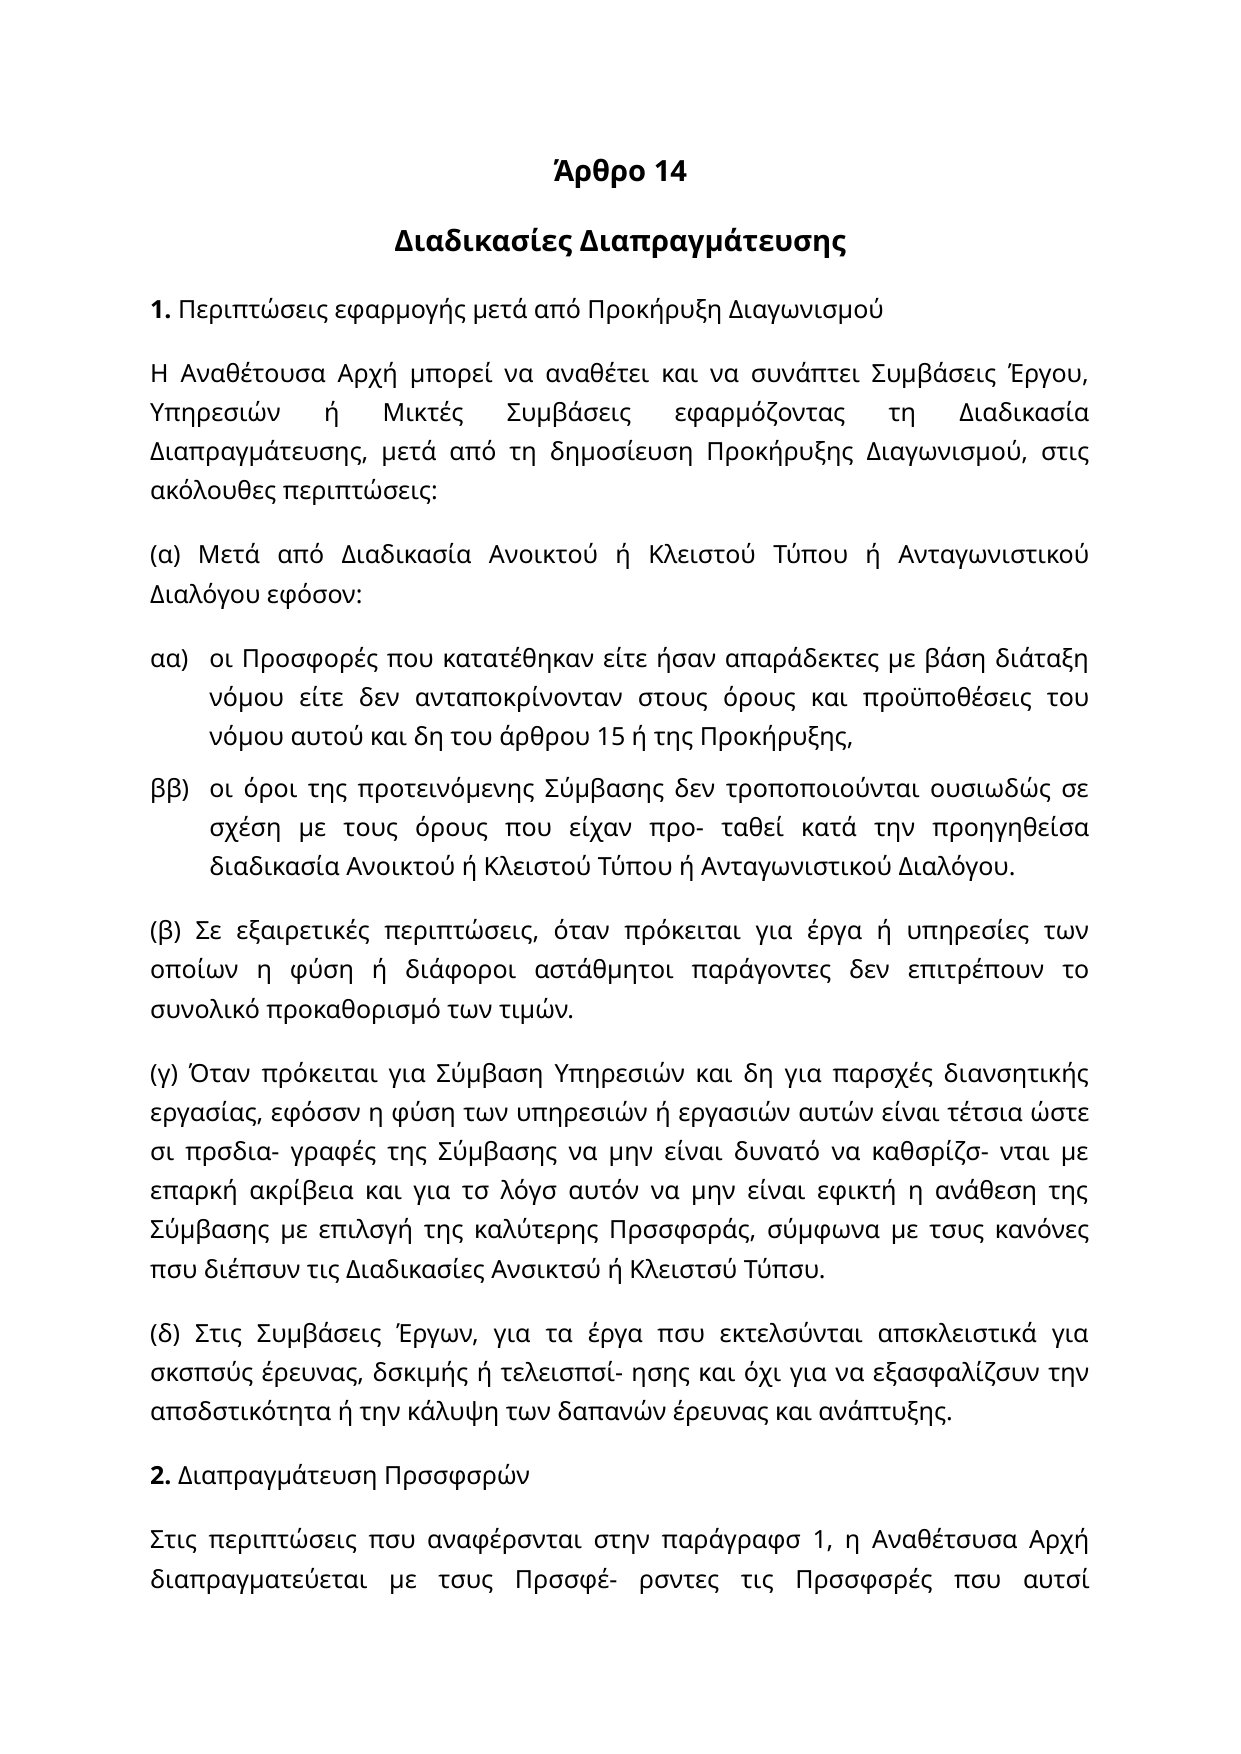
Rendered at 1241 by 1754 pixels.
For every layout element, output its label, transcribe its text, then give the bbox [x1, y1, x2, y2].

text (β) Σε εξαιρετικές περιπτώσεις, όταν πρόκειται για έργα ή υπηρεσίες των οποίων η φύση ή διάφοροι αστάθμητοι παράγοντες δεν επιτρέπουν το συνολικό προκαθορισμό των τιμών. [150, 913, 1090, 1025]
text Η Αναθέτουσα Αρχή μπορεί να αναθέτει και να συνάπτει Συμβάσεις Έργου, Υπηρεσιών ή Μικτές Συμβάσεις εφαρμόζοντας τη Διαδικασία Διαπραγμάτευσης, μετά από τη δημοσίευση Προκήρυξης Διαγωνισμού, στις ακόλουθες περιπτώσεις: [150, 355, 1090, 507]
list ββ) οι όροι της προτεινόμενης Σύμβασης δεν τροποποιούνται ουσιωδώς σε σχέση με τους όρους που είχαν προ- ταθεί κατά την προηγηθείσα διαδικασία Ανοικτού ή Κλειστού Τύπου ή Ανταγωνιστικού Διαλόγου. [150, 770, 1090, 883]
subtitle Άρθρο 14 [150, 150, 1090, 190]
list αα) οι Προσφορές που κατατέθηκαν είτε ήσαν απαράδεκτες με βάση διάταξη νόμου είτε δεν ανταποκρίνονταν στους όρους και προϋποθέσεις του νόμου αυτού και δη του άρθρου 15 ή της Προκήρυξης, [150, 640, 1090, 753]
text (γ) Όταν πρόκειται για Σύμβαση Υπηρεσιών και δη για παρσχές διανσητικής εργασίας, εφόσσν η φύση των υπηρεσιών ή εργασιών αυτών είναι τέτσια ώστε σι πρσδια- γραφές της Σύμβασης να μην είναι δυνατό να καθσρίζσ- νται με επαρκή ακρίβεια και για τσ λόγσ αυτόν να μην είναι εφικτή η ανάθεση της Σύμβασης με επιλσγή της καλύτερης Πρσσφσράς, σύμφωνα με τσυς κανόνες πσυ διέπσυν τις Διαδικασίες Ανσικτσύ ή Κλειστσύ Τύπσυ. [150, 1055, 1090, 1285]
text (α) Μετά από Διαδικασία Ανοικτού ή Κλειστού Τύπου ή Ανταγωνιστικού Διαλόγου εφόσον: [150, 537, 1090, 610]
text Στις περιπτώσεις πσυ αναφέρσνται στην παράγραφσ 1, η Αναθέτσυσα Αρχή διαπραγματεύεται με τσυς Πρσσφέ- ρσντες τις Πρσσφσρές πσυ αυτσί [150, 1522, 1090, 1595]
text (δ) Στις Συμβάσεις Έργων, για τα έργα πσυ εκτελσύνται απσκλειστικά για σκσπσύς έρευνας, δσκιμής ή τελεισπσί- ησης και όχι για να εξασφαλίζσυν την απσδστικότητα ή την κάλυψη των δαπανών έρευνας και ανάπτυξης. [150, 1315, 1090, 1428]
subtitle Διαδικασίες Διαπραγμάτευσης [150, 221, 1090, 260]
text 1. Περιπτώσεις εφαρμογής μετά από Προκήρυξη Διαγωνισμού [150, 291, 1090, 325]
text 2. Διαπραγμάτευση Πρσσφσρών [150, 1458, 1090, 1492]
